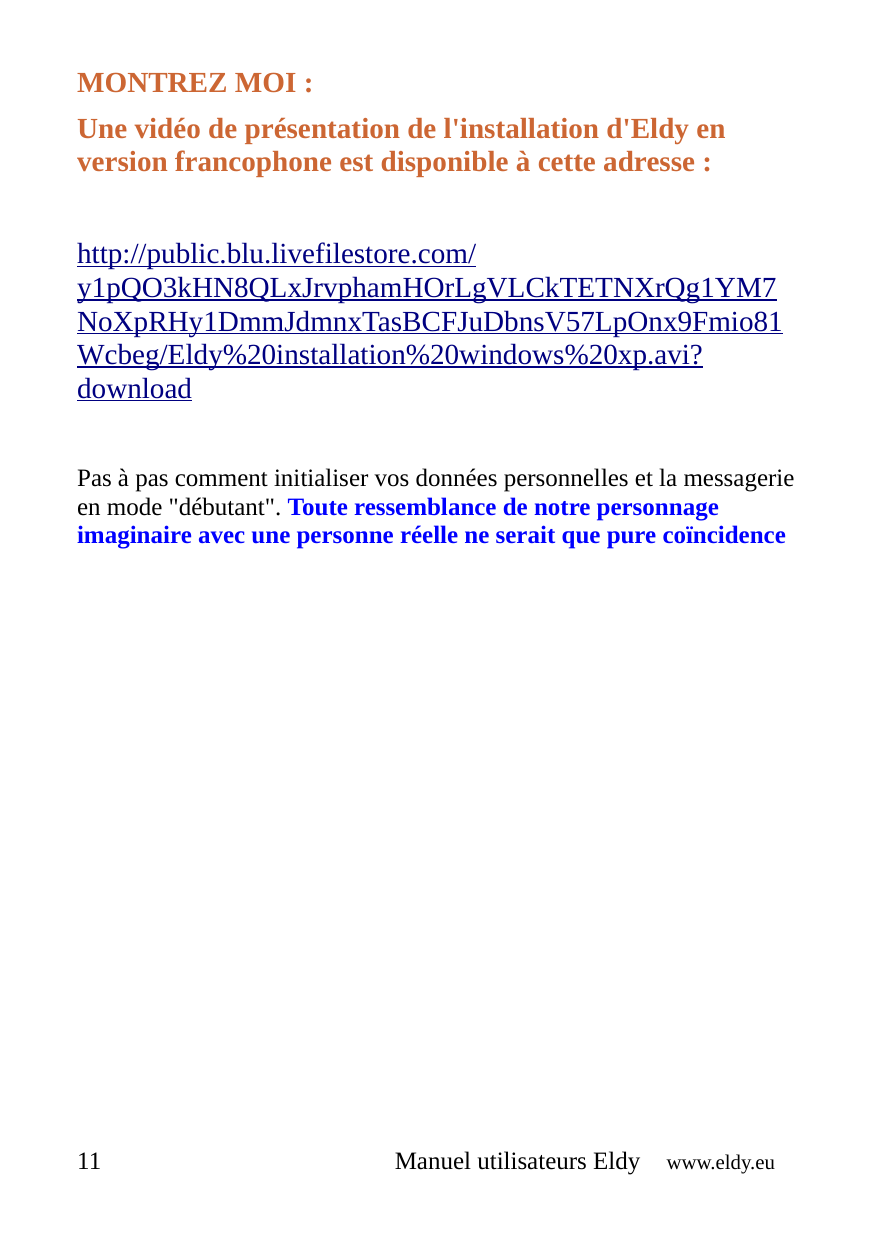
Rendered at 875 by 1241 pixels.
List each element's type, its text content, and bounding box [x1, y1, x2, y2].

text Pas à pas comment initialiser vos données personnelles et la messagerie en mode "débutant". Toute ressemblance de notre personnage imaginaire avec une personne réelle ne serait que pure coïncidence [77, 463, 797, 549]
text MONTREZ MOI : [77, 65, 797, 98]
text http://public.blu.livefilestore.com/y1pQO3kHN8QLxJrvphamHOrLgVLCkTETNXrQg1YM7NoXpRHy1DmmJdmnxTasBCFJuDbnsV57LpOnx9Fmio81Wcbeg/Eldy%20installation%20windows%20xp.avi?download [77, 237, 797, 404]
text Une vidéo de présentation de l'installation d'Eldy en version francophone est disponible à cette adresse : [77, 111, 797, 178]
